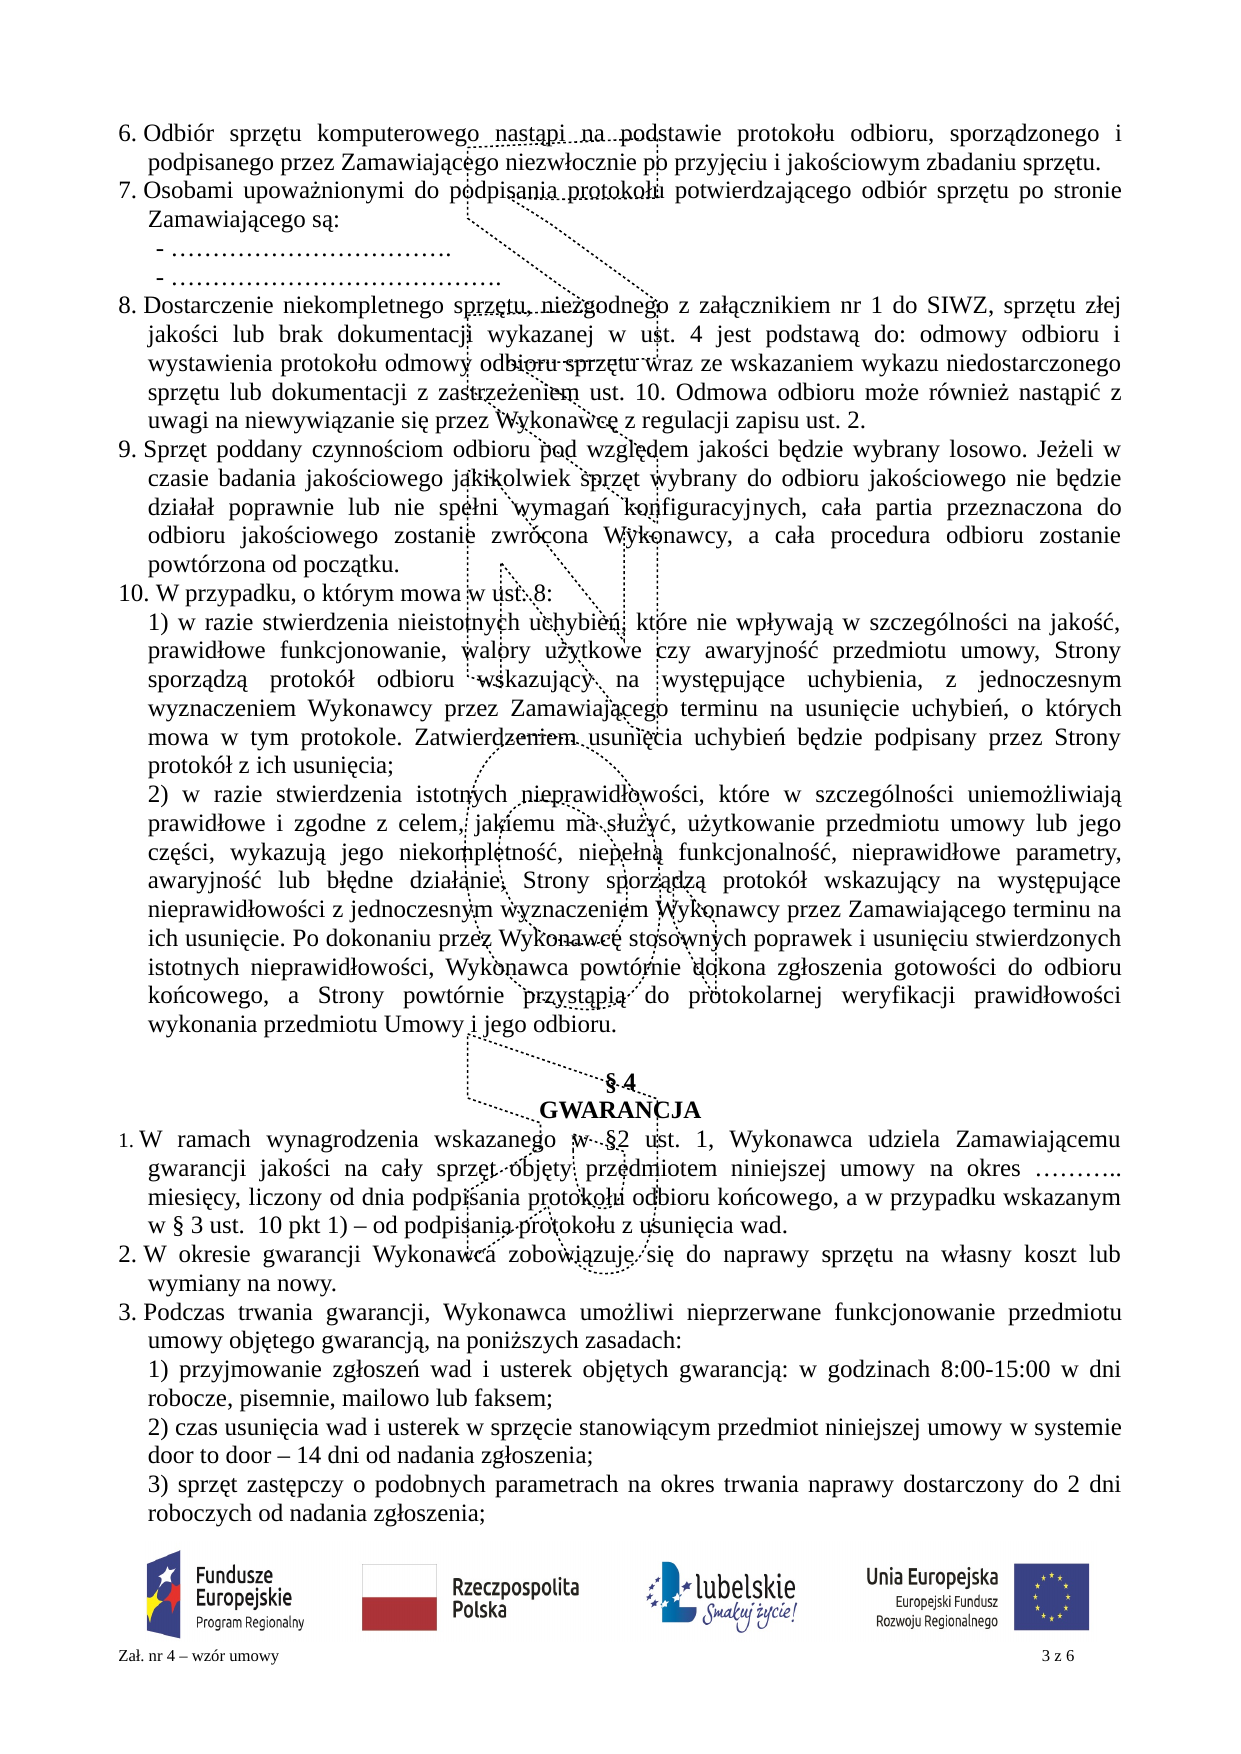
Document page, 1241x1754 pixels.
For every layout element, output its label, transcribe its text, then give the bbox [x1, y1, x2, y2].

list W okresie gwarancji Wykonawca zobowiązuje się do naprawy sprzętu na własny koszt lub wymiany na nowy. [118, 1239, 1122, 1297]
text GWARANCJA [118, 1096, 1122, 1124]
list Osobami upoważnionymi do podpisania protokołu potwierdzającego odbiór sprzętu po stronie Zamawiającego są: [118, 176, 1122, 233]
list Sprzęt poddany czynnościom odbioru pod względem jakości będzie wybrany losowo. Jeżeli w czasie badania jakościowego jakikolwiek sprzęt wybrany do odbioru jakościowego nie będzie działał poprawnie lub nie spełni wymagań konfiguracyjnych, cała partia przeznaczona do odbioru jakościowego zostanie zwrócona Wykonawcy, a cała procedura odbioru zostanie powtórzona od początku. [118, 434, 1122, 578]
list Dostarczenie niekompletnego sprzętu, niezgodnego z załącznikiem nr 1 do SIWZ, sprzętu złej jakości lub brak dokumentacji wykazanej w ust. 4 jest podstawą do: odmowy odbioru i wystawienia protokołu odmowy odbioru sprzętu wraz ze wskazaniem wykazu niedostarczonego sprzętu lub dokumentacji z zastrzeżeniem ust. 10. Odmowa odbioru może również nastąpić z uwagi na niewywiązanie się przez Wykonawcę z regulacji zapisu ust. 2. [118, 291, 1122, 434]
text - ……………………………. [118, 233, 1122, 262]
list Odbiór sprzętu komputerowego nastąpi na podstawie protokołu odbioru, sporządzonego i podpisanego przez Zamawiającego niezwłocznie po przyjęciu i jakościowym zbadaniu sprzętu. [118, 118, 1122, 176]
text § 4 [118, 1067, 1122, 1096]
list 3) sprzęt zastępczy o podobnych parametrach na okres trwania naprawy dostarczony do 2 dni roboczych od nadania zgłoszenia; [118, 1469, 1122, 1527]
list Podczas trwania gwarancji, Wykonawca umożliwi nieprzerwane funkcjonowanie przedmiotu umowy objętego gwarancją, na poniższych zasadach: [118, 1297, 1122, 1354]
list W przypadku, o którym mowa w ust. 8: [118, 578, 1122, 607]
list 2) czas usunięcia wad i usterek w sprzęcie stanowiącym przedmiot niniejszej umowy w systemie door to door – 14 dni od nadania zgłoszenia; [118, 1412, 1122, 1469]
list W ramach wynagrodzenia wskazanego w §2 ust. 1, Wykonawca udziela Zamawiającemu gwarancji jakości na cały sprzęt objęty przedmiotem niniejszej umowy na okres ……….. miesięcy, liczony od dnia podpisania protokołu odbioru końcowego, a w przypadku wskazanym w § 3 ust. 10 pkt 1) – od podpisania protokołu z usunięcia wad. [118, 1124, 1122, 1239]
list 2) w razie stwierdzenia istotnych nieprawidłowości, które w szczególności uniemożliwiają prawidłowe i zgodne z celem, jakiemu ma służyć, użytkowanie przedmiotu umowy lub jego części, wykazują jego niekompletność, niepełną funkcjonalność, nieprawidłowe parametry, awaryjność lub błędne działanie, Strony sporządzą protokół wskazujący na występujące nieprawidłowości z jednoczesnym wyznaczeniem Wykonawcy przez Zamawiającego terminu na ich usunięcie. Po dokonaniu przez Wykonawcę stosownych poprawek i usunięciu stwierdzonych istotnych nieprawidłowości, Wykonawca powtórnie dokona zgłoszenia gotowości do odbioru końcowego, a Strony powtórnie przystąpią do protokolarnej weryfikacji prawidłowości wykonania przedmiotu Umowy i jego odbioru. [118, 779, 1122, 1038]
list 1) w razie stwierdzenia nieistotnych uchybień, które nie wpływają w szczególności na jakość, prawidłowe funkcjonowanie, walory użytkowe czy awaryjność przedmiotu umowy, Strony sporządzą protokół odbioru wskazujący na występujące uchybienia, z jednoczesnym wyznaczeniem Wykonawcy przez Zamawiającego terminu na usunięcie uchybień, o których mowa w tym protokole. Zatwierdzeniem usunięcia uchybień będzie podpisany przez Strony protokół z ich usunięcia; [118, 607, 1122, 779]
text - …………………………………. [118, 262, 1122, 291]
list 1) przyjmowanie zgłoszeń wad i usterek objętych gwarancją: w godzinach 8:00-15:00 w dni robocze, pisemnie, mailowo lub faksem; [118, 1354, 1122, 1412]
